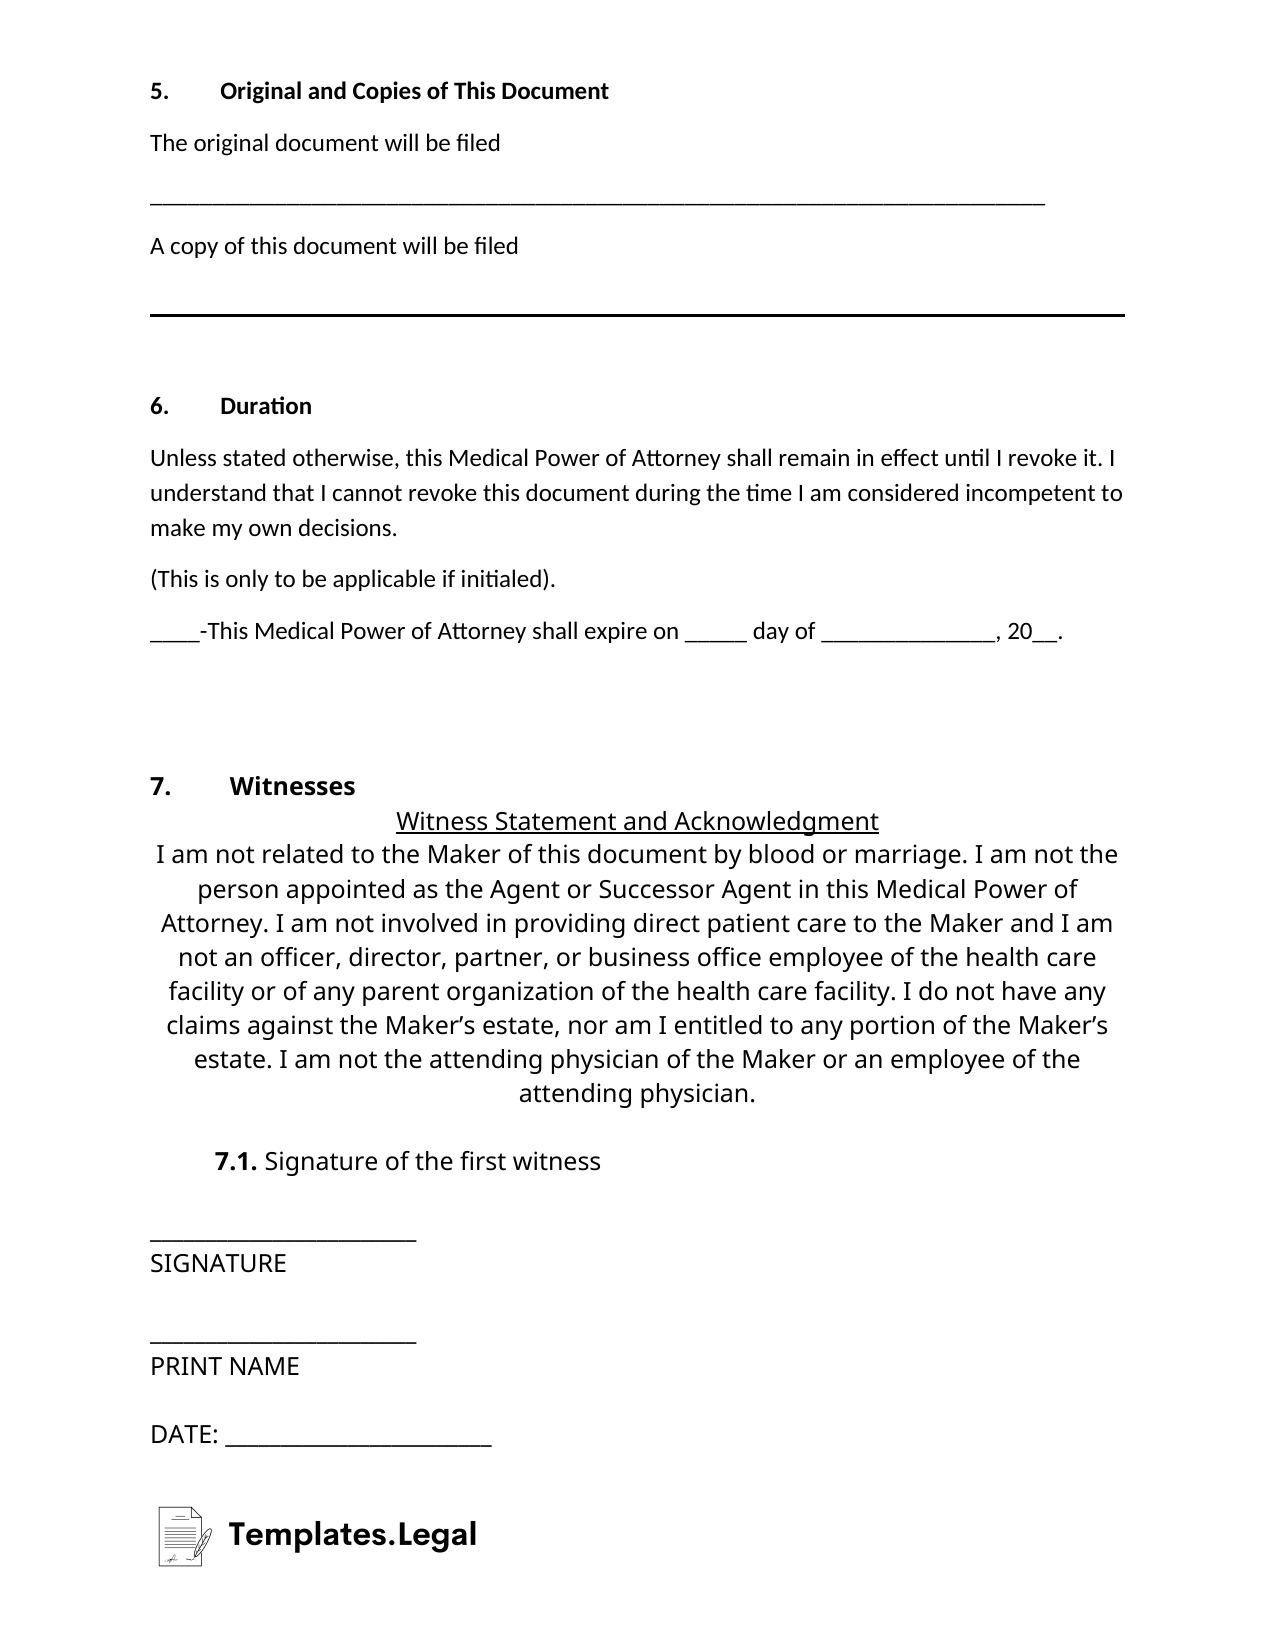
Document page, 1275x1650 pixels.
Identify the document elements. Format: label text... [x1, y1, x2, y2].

text DATE: ________________________ [150, 1416, 1125, 1450]
text The original document will be filed [150, 127, 1125, 157]
text ________________________ [150, 1212, 1125, 1246]
text PRINT NAME [150, 1348, 1125, 1382]
text (This is only to be applicable if initialed). [150, 563, 1125, 594]
text 7.1. Signature of the first witness [150, 1144, 1125, 1178]
text Witness Statement and Acknowledgment [150, 803, 1125, 837]
text 6. Duration [150, 390, 1125, 421]
text 5. Original and Copies of This Document [150, 75, 1125, 106]
text ____-This Medical Power of Attorney shall expire on _____ day of ______________, 20__. [150, 615, 1125, 646]
text SIGNATURE [150, 1246, 1125, 1280]
text I am not related to the Maker of this document by blood or marriage. I am not the person appointed as the Agent or Successor Agent in this Medical Power of Attorney. I am not involved in providing direct patient care to the Maker and I am not an officer, director, partner, or business office employee of the health care facility or of any parent organization of the health care facility. I do not have any claims against the Maker’s estate, nor am I entitled to any portion of the Maker’s estate. I am not the attending physician of the Maker or an employee of the attending physician. [150, 837, 1125, 1110]
text A copy of this document will be filed [150, 230, 1125, 261]
text ________________________ [150, 1314, 1125, 1348]
text ________________________________________________________________________ [150, 178, 1125, 209]
text Unless stated otherwise, this Medical Power of Attorney shall remain in effect until I revoke it. I understand that I cannot revoke this document during the time I am considered incompetent to make my own decisions. [150, 442, 1125, 542]
text 7. Witnesses [150, 769, 1125, 803]
